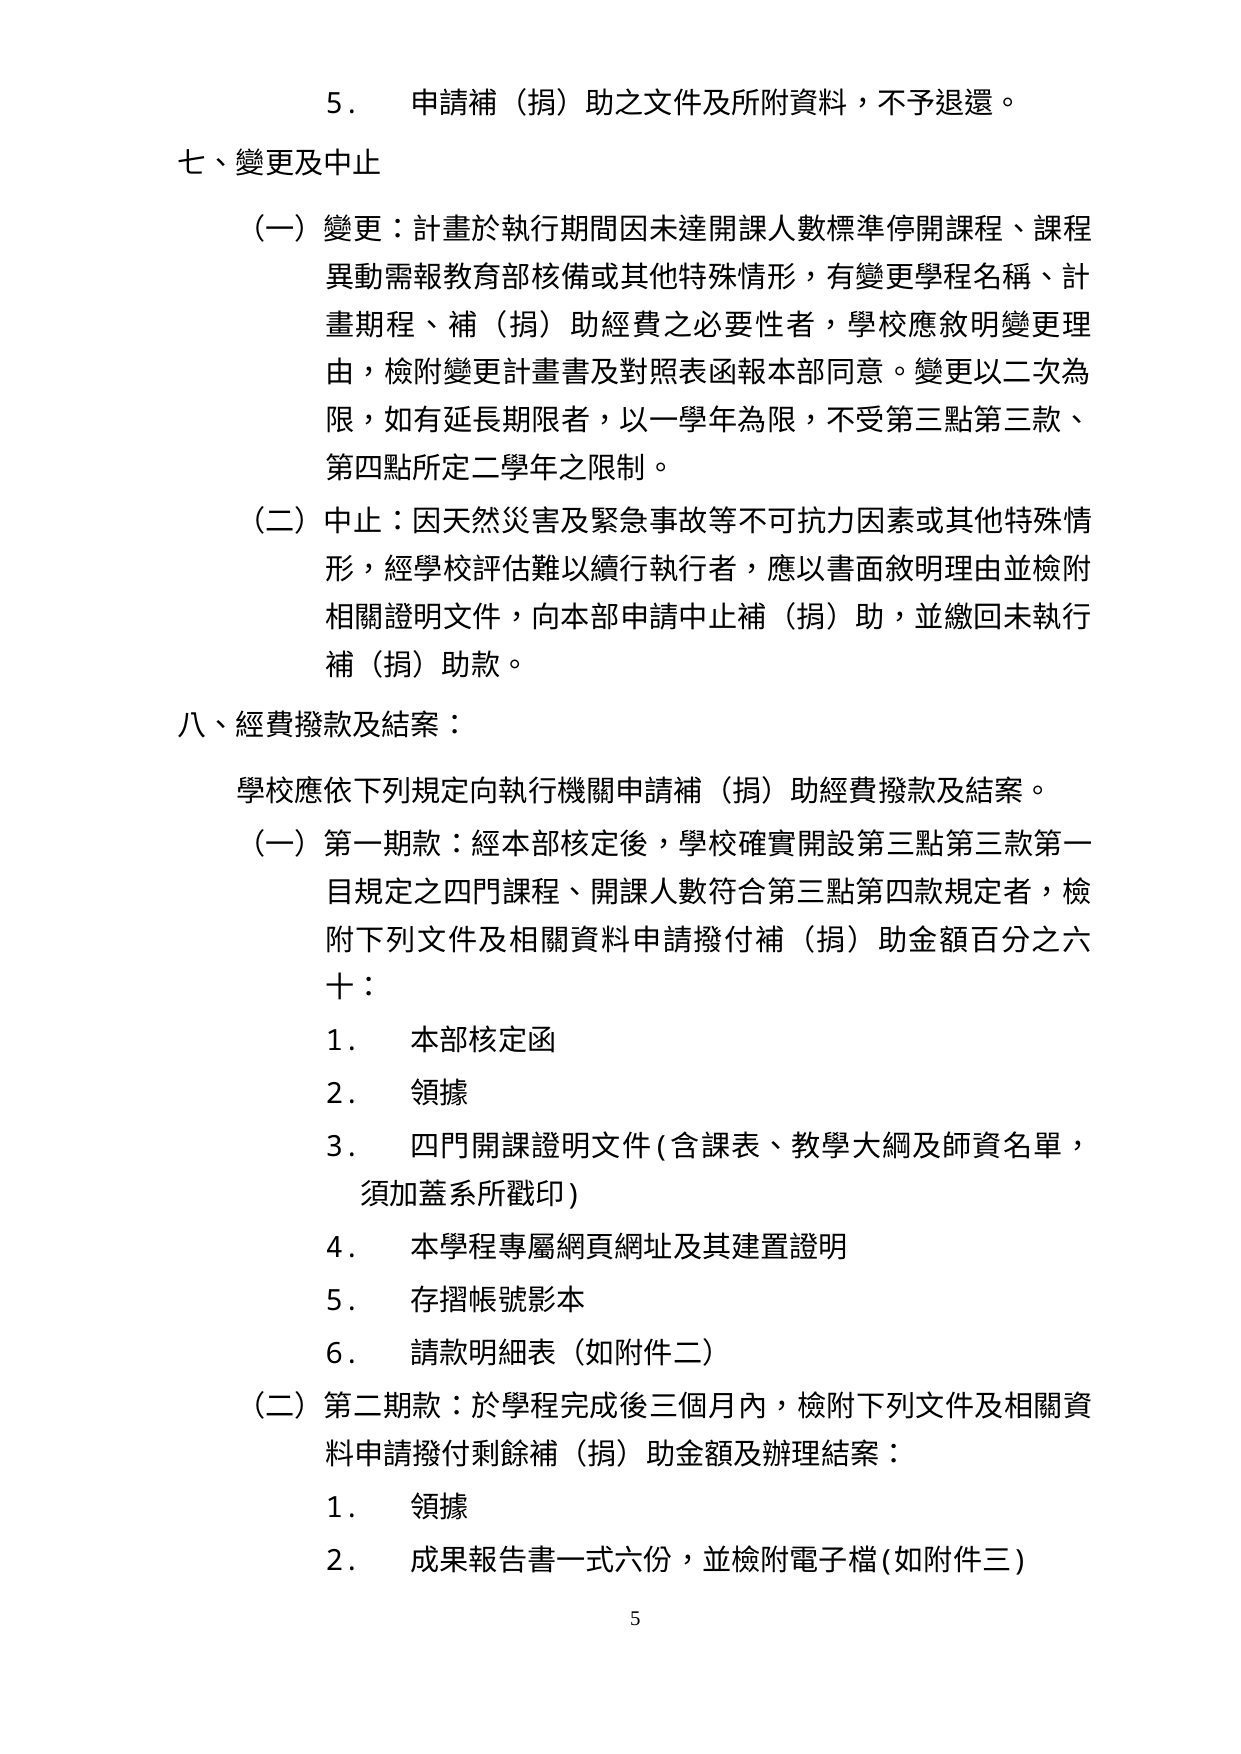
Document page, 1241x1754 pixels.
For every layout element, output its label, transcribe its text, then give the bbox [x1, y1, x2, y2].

subtitle 領據 [360, 1065, 1092, 1113]
list 變更：計畫於執行期間因未達開課人數標準停開課程、課程異動需報教育部核備或其他特殊情形，有變更學程名稱、計畫期程、補（捐）助經費之必要性者，學校應敘明變更理由，檢附變更計畫書及對照表函報本部同意。變更以二次為限，如有延長期限者，以一學年為限，不受第三點第三款、第四點所定二學年之限制。 [236, 201, 1092, 488]
list 第一期款：經本部核定後，學校確實開設第三點第三款第一目規定之四門課程、開課人數符合第三點第四款規定者，檢附下列文件及相關資料申請撥付補（捐）助金額百分之六十： [236, 816, 1092, 1007]
subtitle 本部核定函 [360, 1012, 1092, 1060]
subtitle 本學程專屬網頁網址及其建置證明 [360, 1219, 1092, 1267]
subtitle 申請補（捐）助之文件及所附資料，不予退還。 [360, 75, 1092, 123]
subtitle 四門開課證明文件(含課表、教學大綱及師資名單，須加蓋系所戳印) [360, 1118, 1092, 1214]
subtitle 成果報告書一式六份，並檢附電子檔(如附件三) [360, 1532, 1092, 1579]
list 經費撥款及結案： [177, 697, 1092, 745]
list 中止：因天然災害及緊急事故等不可抗力因素或其他特殊情形，經學校評估難以續行執行者，應以書面敘明理由並檢附相關證明文件，向本部申請中止補（捐）助，並繳回未執行補（捐）助款。 [236, 493, 1092, 685]
subtitle 請款明細表（如附件二） [360, 1325, 1092, 1373]
list 變更及中止 [177, 135, 1092, 183]
list 第二期款：於學程完成後三個月內，檢附下列文件及相關資料申請撥付剩餘補（捐）助金額及辦理結案： [236, 1378, 1092, 1474]
subtitle 領據 [360, 1479, 1092, 1527]
subtitle 存摺帳號影本 [360, 1272, 1092, 1320]
text 學校應依下列規定向執行機關申請補（捐）助經費撥款及結案。 [236, 763, 1092, 811]
